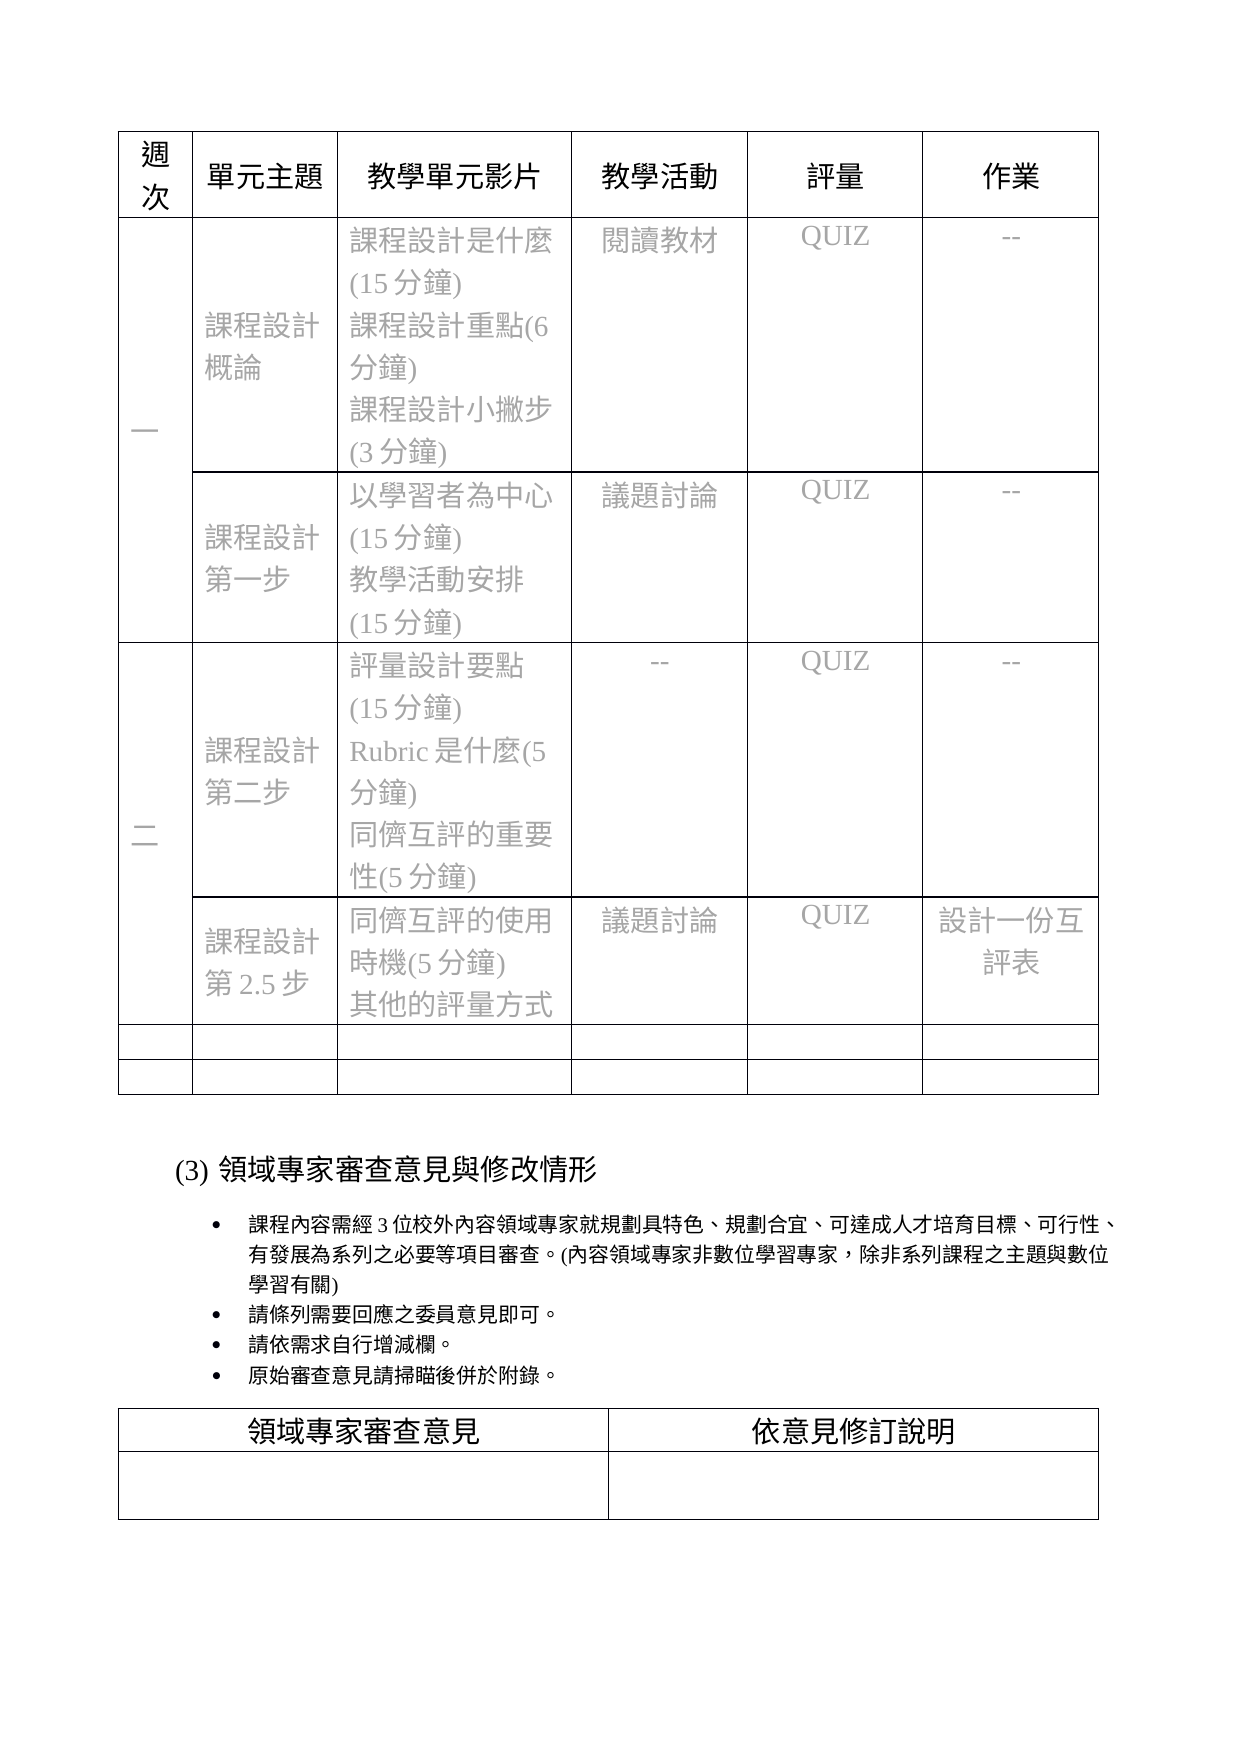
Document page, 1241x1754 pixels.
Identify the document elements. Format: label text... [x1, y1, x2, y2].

table_header 作業 [923, 132, 1098, 217]
table_cell QUIZ [748, 218, 922, 471]
table_cell 議題討論 [572, 473, 747, 642]
table_header 單元主題 [193, 132, 337, 217]
list 請條列需要回應之委員意見即可。 [213, 1298, 1110, 1329]
table_cell 評量設計要點(15分鐘) Rubric是什麼(5分鐘) 同儕互評的重要性(5分鐘) [338, 643, 571, 896]
table_cell 課程設計第2.5步 [193, 898, 337, 1024]
table_header 依意見修訂說明 [609, 1409, 1098, 1451]
table_header 評量 [748, 132, 922, 217]
table_header 週次 [119, 132, 192, 217]
table_cell [119, 1060, 192, 1093]
table_cell [119, 1452, 608, 1519]
table_cell [748, 1060, 922, 1093]
list 請依需求自行增減欄。 [213, 1329, 1110, 1359]
table_cell [338, 1060, 571, 1093]
table_header 教學單元影片 [338, 132, 571, 217]
table_cell [572, 1025, 747, 1059]
table_cell 議題討論 [572, 898, 747, 1024]
table_cell [193, 1060, 337, 1093]
table_cell [193, 1025, 337, 1059]
table_cell 以學習者為中心(15分鐘) 教學活動安排(15分鐘) [338, 473, 571, 642]
table_cell [572, 1060, 747, 1093]
table_cell -- [572, 643, 747, 896]
table_header 教學活動 [572, 132, 747, 217]
table_cell -- [923, 643, 1098, 896]
subtitle 領域專家審查意見與修改情形 [175, 1147, 1110, 1189]
table_cell 同儕互評的使用時機(5分鐘) 其他的評量方式 [338, 898, 571, 1024]
table_cell 設計一份互評表 [923, 898, 1098, 1024]
table_cell 閱讀教材 [572, 218, 747, 471]
table_cell QUIZ [748, 898, 922, 1024]
table_cell 一 [119, 218, 192, 642]
table_cell 課程設計第一步 [193, 473, 337, 642]
table_cell [338, 1025, 571, 1059]
table_cell [748, 1025, 922, 1059]
list 原始審查意見請掃瞄後併於附錄。 [213, 1359, 1110, 1389]
list 課程內容需經3位校外內容領域專家就規劃具特色、規劃合宜、可達成人才培育目標、可行性、有發展為系列之必要等項目審查。(內容領域專家非數位學習專家，除非系列課程之主題與數位學習有關) [213, 1208, 1110, 1298]
table_cell 課程設計是什麼(15分鐘) 課程設計重點(6分鐘) 課程設計小撇步(3分鐘) [338, 218, 571, 471]
table_cell QUIZ [748, 643, 922, 896]
table_cell 課程設計第二步 [193, 643, 337, 896]
table_cell [609, 1452, 1098, 1519]
table_cell 課程設計概論 [193, 218, 337, 471]
table_cell -- [923, 218, 1098, 471]
table_cell QUIZ [748, 473, 922, 642]
table_cell [119, 1025, 192, 1059]
table_cell 二 [119, 643, 192, 1024]
table_cell -- [923, 473, 1098, 642]
table_cell [923, 1060, 1098, 1093]
table_header 領域專家審查意見 [119, 1409, 608, 1451]
table_cell [923, 1025, 1098, 1059]
